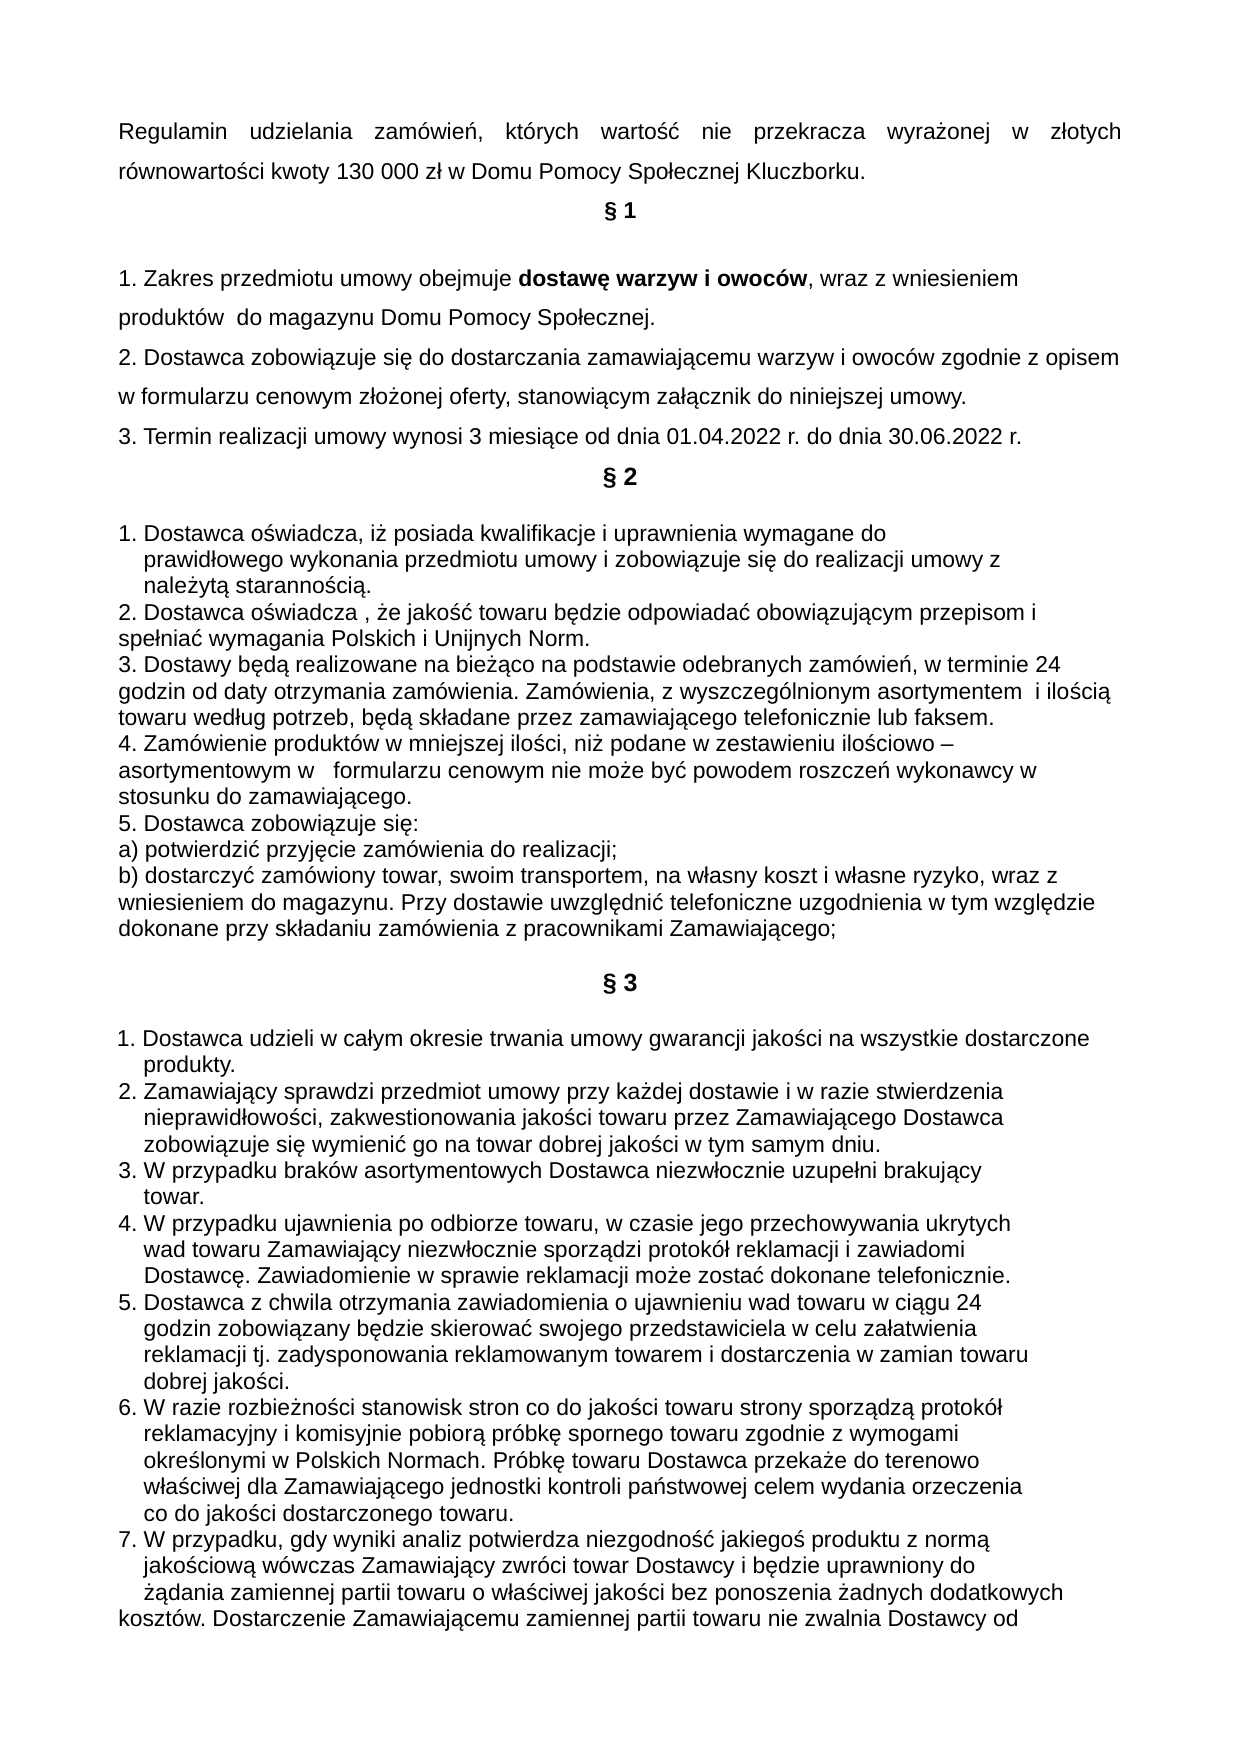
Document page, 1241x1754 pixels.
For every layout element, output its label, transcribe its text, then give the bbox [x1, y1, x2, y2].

text 1. Dostawca oświadcza, iż posiada kwalifikacje i uprawnienia wymagane do [118, 519, 1122, 546]
text określonymi w Polskich Normach. Próbkę towaru Dostawca przekaże do terenowo [118, 1447, 1122, 1473]
text 5. Dostawca zobowiązuje się: [118, 809, 1122, 836]
text towar. [118, 1183, 1122, 1209]
text właściwej dla Zamawiającego jednostki kontroli państwowej celem wydania orzeczenia [118, 1473, 1122, 1499]
text § 2 [118, 462, 1122, 491]
text 4. Zamówienie produktów w mniejszej ilości, niż podane w zestawieniu ilościowo – asortymentowym w formularzu cenowym nie może być powodem roszczeń wykonawcy w stosunku do zamawiającego. [118, 730, 1122, 809]
text żądania zamiennej partii towaru o właściwej jakości bez ponoszenia żadnych dodatkowych kosztów. Dostarczenie Zamawiającemu zamiennej partii towaru nie zwalnia Dostawcy od [118, 1578, 1122, 1631]
text prawidłowego wykonania przedmiotu umowy i zobowiązuje się do realizacji umowy z [118, 546, 1122, 572]
text reklamacji tj. zadysponowania reklamowanym towarem i dostarczenia w zamian towaru [118, 1341, 1122, 1368]
text 1. Zakres przedmiotu umowy obejmuje dostawę warzyw i owoców, wraz z wniesieniem produktów do magazynu Domu Pomocy Społecznej. [118, 265, 1122, 331]
text § 1 [118, 197, 1122, 223]
text 3. Termin realizacji umowy wynosi 3 miesiące od dnia 01.04.2022 r. do dnia 30.06.2022 r. [118, 423, 1122, 449]
text Dostawcę. Zawiadomienie w sprawie reklamacji może zostać dokonane telefonicznie. [118, 1262, 1122, 1289]
text należytą starannością. [118, 572, 1122, 599]
text 3. Dostawy będą realizowane na bieżąco na podstawie odebranych zamówień, w terminie 24 godzin od daty otrzymania zamówienia. Zamówienia, z wyszczególnionym asortymentem i ilością towaru według potrzeb, będą składane przez zamawiającego telefonicznie lub faksem. [118, 651, 1122, 730]
text 1. Dostawca udzieli w całym okresie trwania umowy gwarancji jakości na wszystkie dostarczone produkty. [117, 1025, 1122, 1078]
text 2. Dostawca oświadcza , że jakość towaru będzie odpowiadać obowiązującym przepisom i spełniać wymagania Polskich i Unijnych Norm. [118, 599, 1122, 651]
text b) dostarczyć zamówiony towar, swoim transportem, na własny koszt i własne ryzyko, wraz z wniesieniem do magazynu. Przy dostawie uwzględnić telefoniczne uzgodnienia w tym względzie dokonane przy składaniu zamówienia z pracownikami Zamawiającego; [118, 862, 1122, 941]
text zobowiązuje się wymienić go na towar dobrej jakości w tym samym dniu. [118, 1131, 1122, 1157]
text 6. W razie rozbieżności stanowisk stron co do jakości towaru strony sporządzą protokół [118, 1394, 1122, 1420]
text dobrej jakości. [118, 1368, 1122, 1394]
text 3. W przypadku braków asortymentowych Dostawca niezwłocznie uzupełni brakujący [118, 1157, 1122, 1183]
text 2. Zamawiający sprawdzi przedmiot umowy przy każdej dostawie i w razie stwierdzenia [118, 1078, 1122, 1104]
text 5. Dostawca z chwila otrzymania zawiadomienia o ujawnieniu wad towaru w ciągu 24 [118, 1289, 1122, 1315]
text 2. Dostawca zobowiązuje się do dostarczania zamawiającemu warzyw i owoców zgodnie z opisem w formularzu cenowym złożonej oferty, stanowiącym załącznik do niniejszej umowy. [118, 344, 1122, 409]
text 4. W przypadku ujawnienia po odbiorze towaru, w czasie jego przechowywania ukrytych [118, 1209, 1122, 1236]
text godzin zobowiązany będzie skierować swojego przedstawiciela w celu załatwienia [118, 1315, 1122, 1341]
text wad towaru Zamawiający niezwłocznie sporządzi protokół reklamacji i zawiadomi [118, 1236, 1122, 1262]
text nieprawidłowości, zakwestionowania jakości towaru przez Zamawiającego Dostawca [118, 1104, 1122, 1131]
text § 3 [118, 968, 1122, 996]
text Regulamin udzielania zamówień, których wartość nie przekracza wyrażonej w złotych równowartości kwoty 130 000 zł w Domu Pomocy Społecznej Kluczborku. [118, 118, 1122, 184]
text reklamacyjny i komisyjnie pobiorą próbkę spornego towaru zgodnie z wymogami [118, 1420, 1122, 1447]
text a) potwierdzić przyjęcie zamówienia do realizacji; [118, 836, 1122, 862]
text 7. W przypadku, gdy wyniki analiz potwierdza niezgodność jakiegoś produktu z normą [118, 1526, 1122, 1552]
text jakościową wówczas Zamawiający zwróci towar Dostawcy i będzie uprawniony do [118, 1552, 1122, 1578]
text co do jakości dostarczonego towaru. [118, 1499, 1122, 1526]
